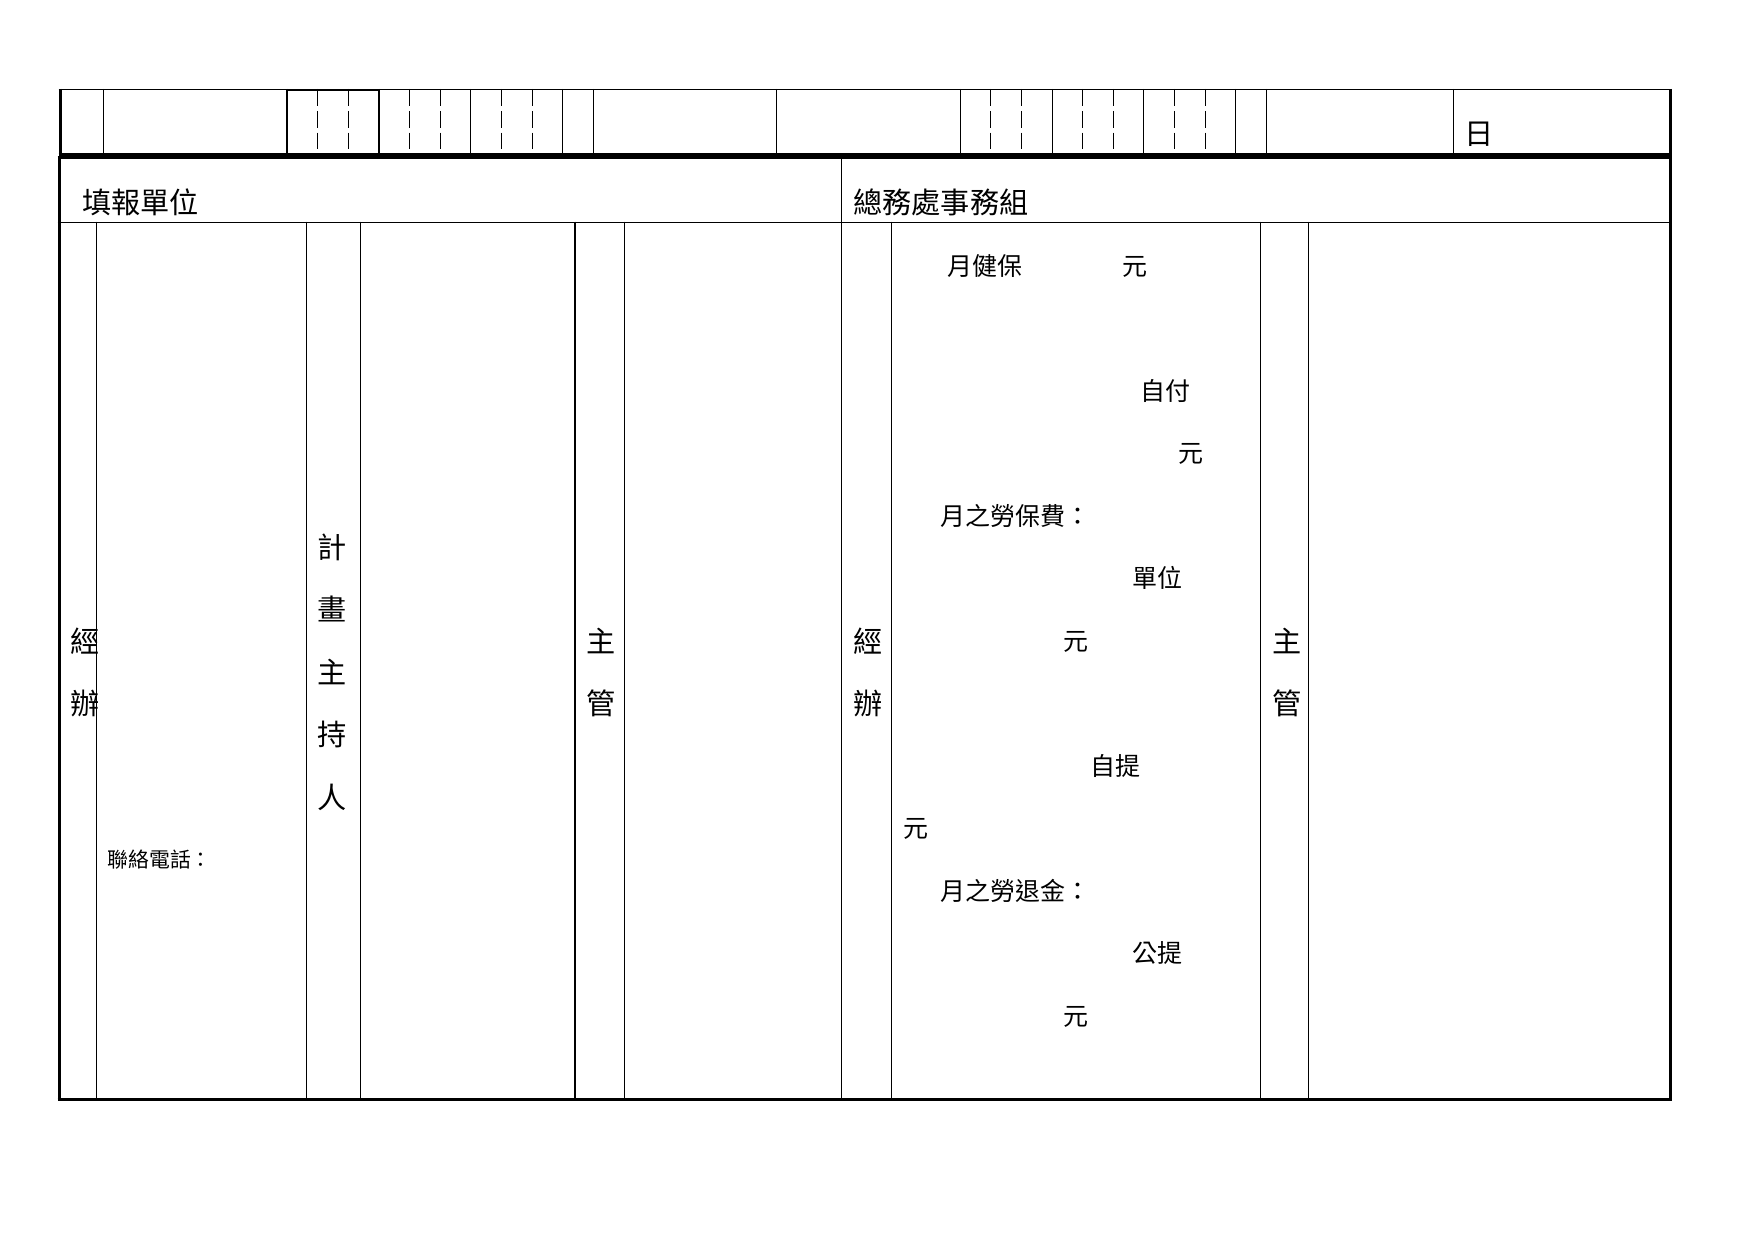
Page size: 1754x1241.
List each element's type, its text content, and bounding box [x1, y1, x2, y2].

table_cell [1083, 90, 1113, 153]
table_cell [348, 91, 378, 153]
table_cell [1053, 90, 1083, 153]
table_cell 經辦 [842, 223, 891, 1098]
table_cell [471, 90, 501, 153]
table_cell 聯絡電話： [97, 223, 306, 1098]
table_cell [440, 90, 470, 153]
table_header 填報單位 [61, 159, 841, 222]
table_cell [410, 90, 440, 153]
table_cell [288, 91, 318, 153]
table_cell [1267, 90, 1453, 153]
table_cell 日 [1454, 90, 1669, 153]
table_cell [1021, 90, 1052, 153]
table_cell [991, 90, 1021, 153]
table_cell [104, 90, 286, 153]
table_cell 計畫主持人 [307, 223, 360, 1098]
table_cell [318, 91, 348, 153]
table_cell 月健保 元 自付 元 月之勞保費： 單位 元 自提 元 月之勞退金： 公提 元 [892, 223, 1260, 1098]
table_cell [563, 90, 593, 153]
table_cell [1205, 90, 1235, 153]
table_cell 主管 [1261, 223, 1308, 1098]
table_cell [380, 90, 409, 153]
table_cell [625, 223, 841, 1098]
table_cell [1309, 223, 1669, 1098]
table_cell [1175, 90, 1205, 153]
table_cell [594, 90, 776, 153]
table_cell 經辦 [61, 223, 96, 1098]
table_cell [961, 90, 991, 153]
table_cell [1113, 90, 1143, 153]
table_cell [501, 90, 532, 153]
table_cell [532, 90, 562, 153]
table_cell [1144, 90, 1174, 153]
table_cell [777, 90, 960, 153]
table_cell [62, 90, 103, 153]
table_cell 主管 [576, 223, 624, 1098]
table_cell [361, 223, 574, 1098]
table_cell [1236, 90, 1266, 153]
table_header 總務處事務組 [842, 159, 1669, 222]
